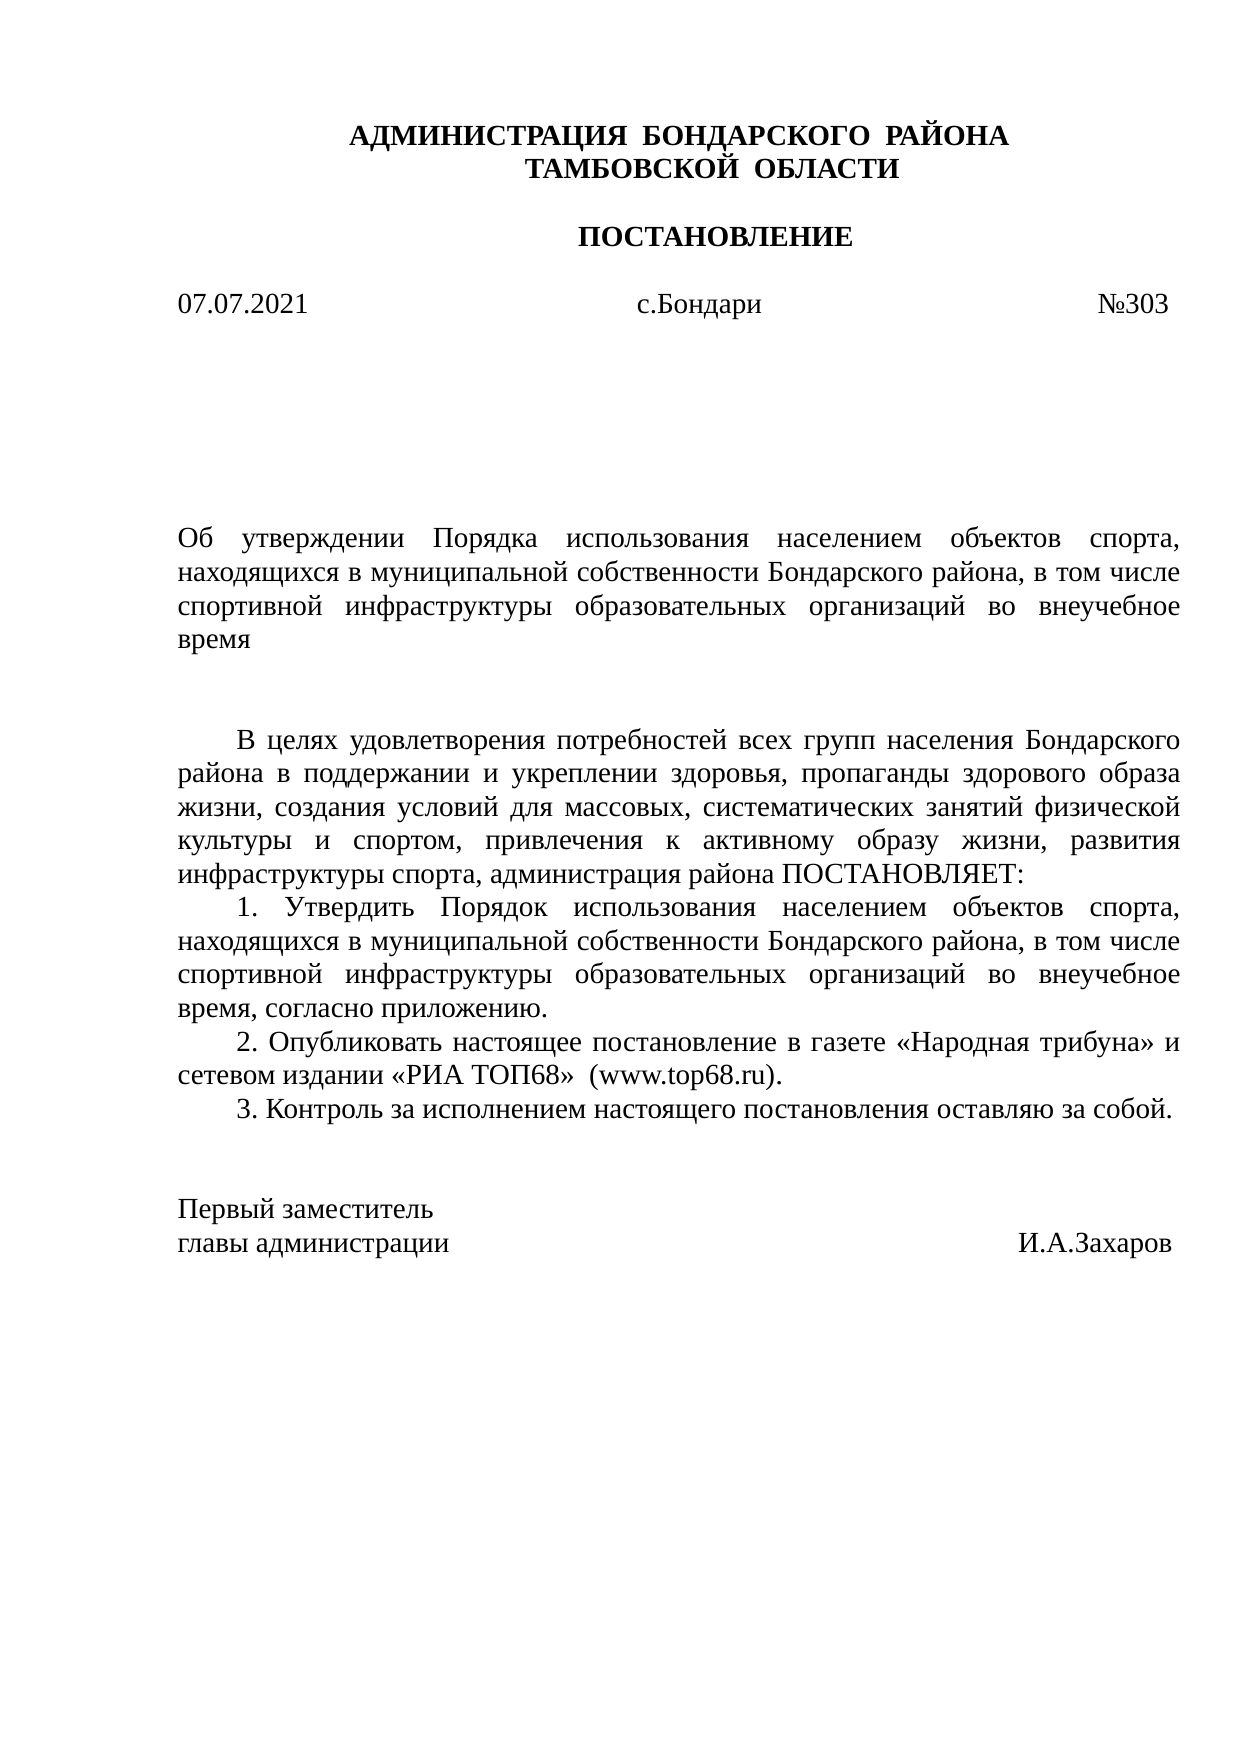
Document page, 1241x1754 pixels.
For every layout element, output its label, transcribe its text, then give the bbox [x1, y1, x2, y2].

text главы администрации И.А.Захаров [177, 1225, 1181, 1258]
text Первый заместитель [177, 1191, 1181, 1225]
text ТАМБОВСКОЙ ОБЛАСТИ [177, 152, 1181, 185]
text 3. Контроль за исполнением настоящего постановления оставляю за собой. [177, 1091, 1181, 1124]
text 07.07.2021 с.Бондари №303 [177, 286, 1181, 319]
text Об утверждении Порядка использования населением объектов спорта, находящихся в муниципальной собственности Бондарского района, в том числе спортивной инфраструктуры образовательных организаций во внеучебное время [177, 521, 1181, 655]
text ПОСТАНОВЛЕНИЕ [177, 219, 1181, 252]
text В целях удовлетворения потребностей всех групп населения Бондарского района в поддержании и укреплении здоровья, пропаганды здорового образа жизни, создания условий для массовых, систематических занятий физической культуры и спортом, привлечения к активному образу жизни, развития инфраструктуры спорта, администрация района ПОСТАНОВЛЯЕТ: [177, 722, 1181, 889]
text АДМИНИСТРАЦИЯ БОНДАРСКОГО РАЙОНА [177, 118, 1181, 152]
text 1. Утвердить Порядок использования населением объектов спорта, находящихся в муниципальной собственности Бондарского района, в том числе спортивной инфраструктуры образовательных организаций во внеучебное время, согласно приложению. [177, 889, 1181, 1024]
text 2. Опубликовать настоящее постановление в газете «Народная трибуна» и сетевом издании «РИА ТОП68» (www.top68.ru). [177, 1024, 1181, 1091]
